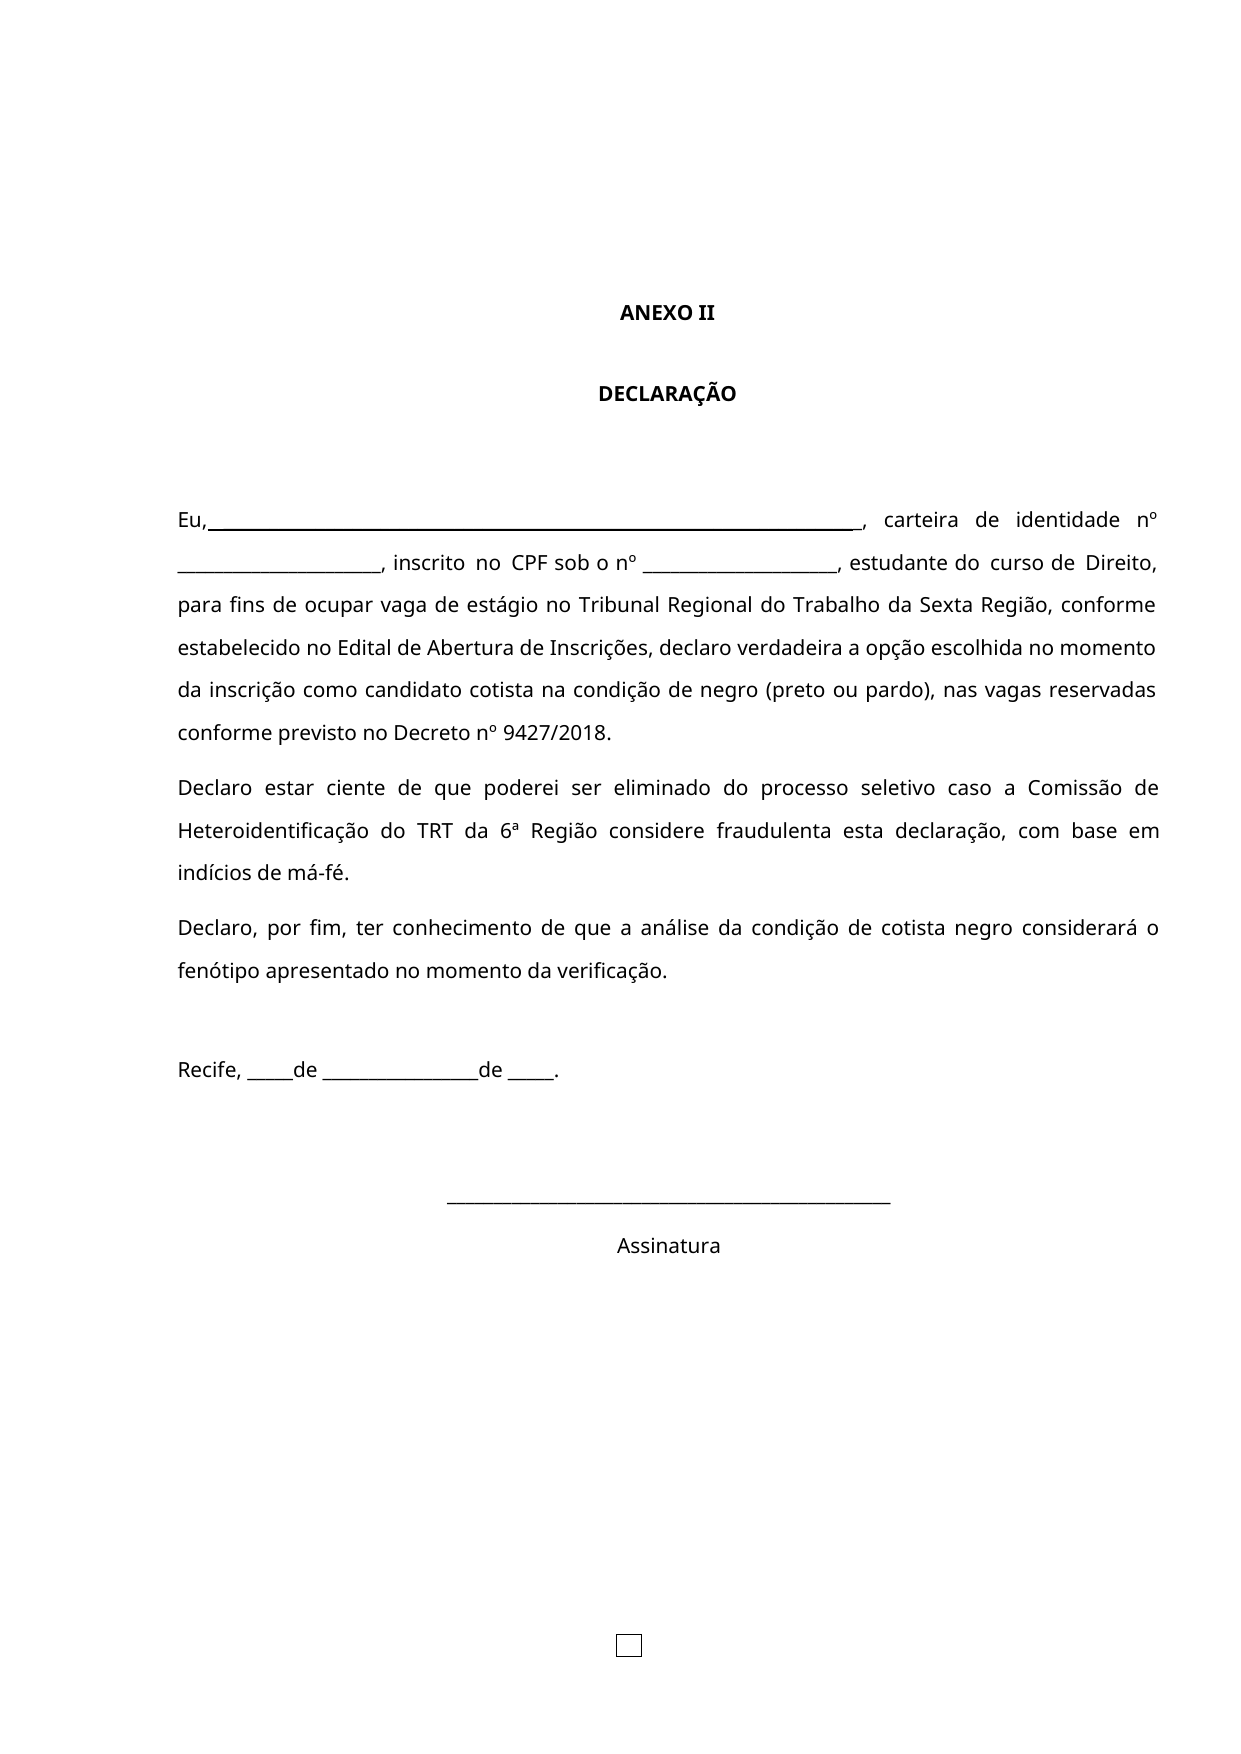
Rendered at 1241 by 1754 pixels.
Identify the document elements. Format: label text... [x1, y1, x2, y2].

text Declaro estar ciente de que poderei ser eliminado do processo seletivo caso a Comissão de Heteroidentificação do TRT da 6ª Região considere fraudulenta esta declaração, com base em indícios de má-fé. [177, 773, 1160, 887]
text Assinatura [177, 1231, 1161, 1259]
text Recife, _____de _________________de _____. [177, 1056, 1157, 1084]
text Eu, _____________________________________________________________________, carteira de identidade nº ______________________, inscrito no CPF sob o nº _____________________, estudante do curso de Direito, para fins de ocupar vaga de estágio no Tribunal Regional do Trabalho da Sexta Região, conforme estabelecido no Edital de Abertura de Inscrições, declaro verdadeira a opção escolhida no momento da inscrição como candidato cotista na condição de negro (preto ou pardo), nas vagas reservadas conforme previsto no Decreto nº 9427/2018. [177, 505, 1157, 746]
text DECLARAÇÃO [177, 379, 1157, 407]
text Declaro, por fim, ter conhecimento de que a análise da condição de cotista negro considerará o fenótipo apresentado no momento da verificação. [177, 913, 1160, 984]
subtitle ANEXO II [177, 298, 1157, 326]
text ________________________________________________ [177, 1179, 1161, 1208]
